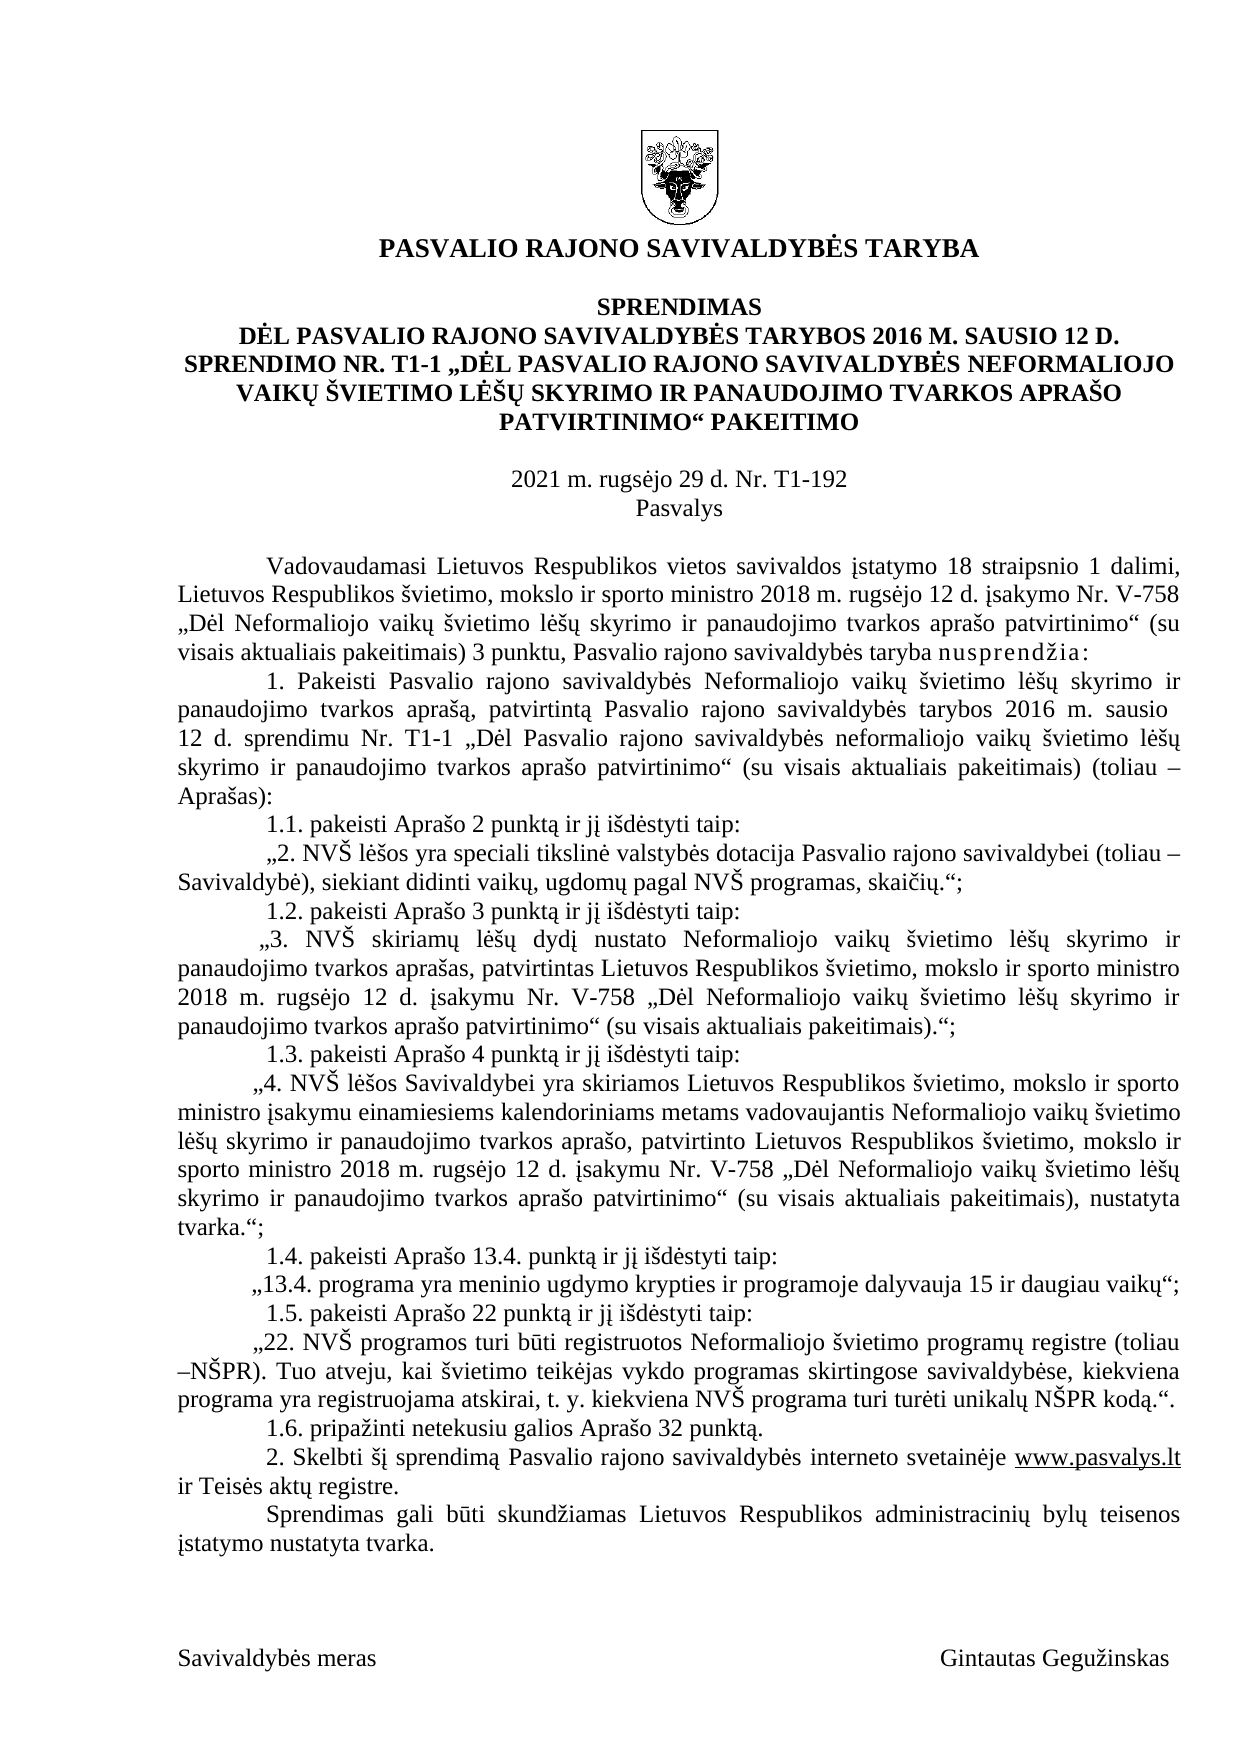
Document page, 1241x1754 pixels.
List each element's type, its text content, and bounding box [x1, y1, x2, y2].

text Vadovaudamasi Lietuvos Respublikos vietos savivaldos įstatymo 18 straipsnio 1 dalimi, Lietuvos Respublikos švietimo, mokslo ir sporto ministro 2018 m. rugsėjo 12 d. įsakymo Nr. V-758 „Dėl Neformaliojo vaikų švietimo lėšų skyrimo ir panaudojimo tvarkos aprašo patvirtinimo“ (su visais aktualiais pakeitimais) 3 punktu, Pasvalio rajono savivaldybės taryba nusprendžia: [177, 551, 1181, 666]
text 1.2. pakeisti Aprašo 3 punktą ir jį išdėstyti taip: [177, 896, 1181, 924]
text SPRENDIMAS [177, 292, 1181, 321]
text „13.4. programa yra meninio ugdymo krypties ir programoje dalyvauja 15 ir daugiau vaikų“; [177, 1269, 1181, 1298]
text 1.6. pripažinti netekusiu galios Aprašo 32 punktą. [177, 1413, 1181, 1442]
text 1.1. pakeisti Aprašo 2 punktą ir jį išdėstyti taip: [177, 809, 1181, 838]
text „4. NVŠ lėšos Savivaldybei yra skiriamos Lietuvos Respublikos švietimo, mokslo ir sporto ministro įsakymu einamiesiems kalendoriniams metams vadovaujantis Neformaliojo vaikų švietimo lėšų skyrimo ir panaudojimo tvarkos aprašo, patvirtinto Lietuvos Respublikos švietimo, mokslo ir sporto ministro 2018 m. rugsėjo 12 d. įsakymu Nr. V-758 „Dėl Neformaliojo vaikų švietimo lėšų skyrimo ir panaudojimo tvarkos aprašo patvirtinimo“ (su visais aktualiais pakeitimais), nustatyta tvarka.“; [177, 1068, 1181, 1241]
text 1.5. pakeisti Aprašo 22 punktą ir jį išdėstyti taip: [266, 1298, 1181, 1327]
text 1.4. pakeisti Aprašo 13.4. punktą ir jį išdėstyti taip: [177, 1241, 1181, 1269]
text Sprendimas gali būti skundžiamas Lietuvos Respublikos administracinių bylų teisenos įstatymo nustatyta tvarka. [177, 1499, 1181, 1557]
text 2. Skelbti šį sprendimą Pasvalio rajono savivaldybės interneto svetainėje www.pasvalys.lt ir Teisės aktų registre. [177, 1442, 1181, 1499]
text Pasvalio rajono savivaldybės taryba [177, 232, 1181, 263]
text Savivaldybės meras Gintautas Gegužinskas [177, 1643, 1181, 1672]
text Dėl PASVALIO RAJONO SAVIVALDYBĖS TARYBOS 2016 M. SAUSIO 12 D. SPRENDIMO NR. T1-1 „DĖL PASVALIO RAJONO SAVIVALDYBĖS NEFORMALIOJO VAIKŲ ŠVIETIMO LĖŠŲ SKYRIMO IR PANAUDOJIMO TVARKOS APRAŠO PATVIRTINIMO“ PAKEITIMO [177, 321, 1181, 436]
text „3. NVŠ skiriamų lėšų dydį nustato Neformaliojo vaikų švietimo lėšų skyrimo ir panaudojimo tvarkos aprašas, patvirtintas Lietuvos Respublikos švietimo, mokslo ir sporto ministro 2018 m. rugsėjo 12 d. įsakymu Nr. V-758 „Dėl Neformaliojo vaikų švietimo lėšų skyrimo ir panaudojimo tvarkos aprašo patvirtinimo“ (su visais aktualiais pakeitimais).“; [177, 924, 1181, 1039]
text 1.3. pakeisti Aprašo 4 punktą ir jį išdėstyti taip: [177, 1039, 1181, 1068]
text Pasvalys [177, 493, 1181, 522]
text „2. NVŠ lėšos yra speciali tikslinė valstybės dotacija Pasvalio rajono savivaldybei (toliau – Savivaldybė), siekiant didinti vaikų, ugdomų pagal NVŠ programas, skaičių.“; [177, 838, 1181, 896]
text 2021 m. rugsėjo 29 d. Nr. T1-192 [177, 464, 1181, 493]
text 1. Pakeisti Pasvalio rajono savivaldybės Neformaliojo vaikų švietimo lėšų skyrimo ir panaudojimo tvarkos aprašą, patvirtintą Pasvalio rajono savivaldybės tarybos 2016 m. sausio 12 d. sprendimu Nr. T1-1 „Dėl Pasvalio rajono savivaldybės neformaliojo vaikų švietimo lėšų skyrimo ir panaudojimo tvarkos aprašo patvirtinimo“ (su visais aktualiais pakeitimais) (toliau –Aprašas): [177, 666, 1181, 809]
text „22. NVŠ programos turi būti registruotos Neformaliojo švietimo programų registre (toliau –NŠPR). Tuo atveju, kai švietimo teikėjas vykdo programas skirtingose savivaldybėse, kiekviena programa yra registruojama atskirai, t. y. kiekviena NVŠ programa turi turėti unikalų NŠPR kodą.“. [177, 1327, 1181, 1413]
